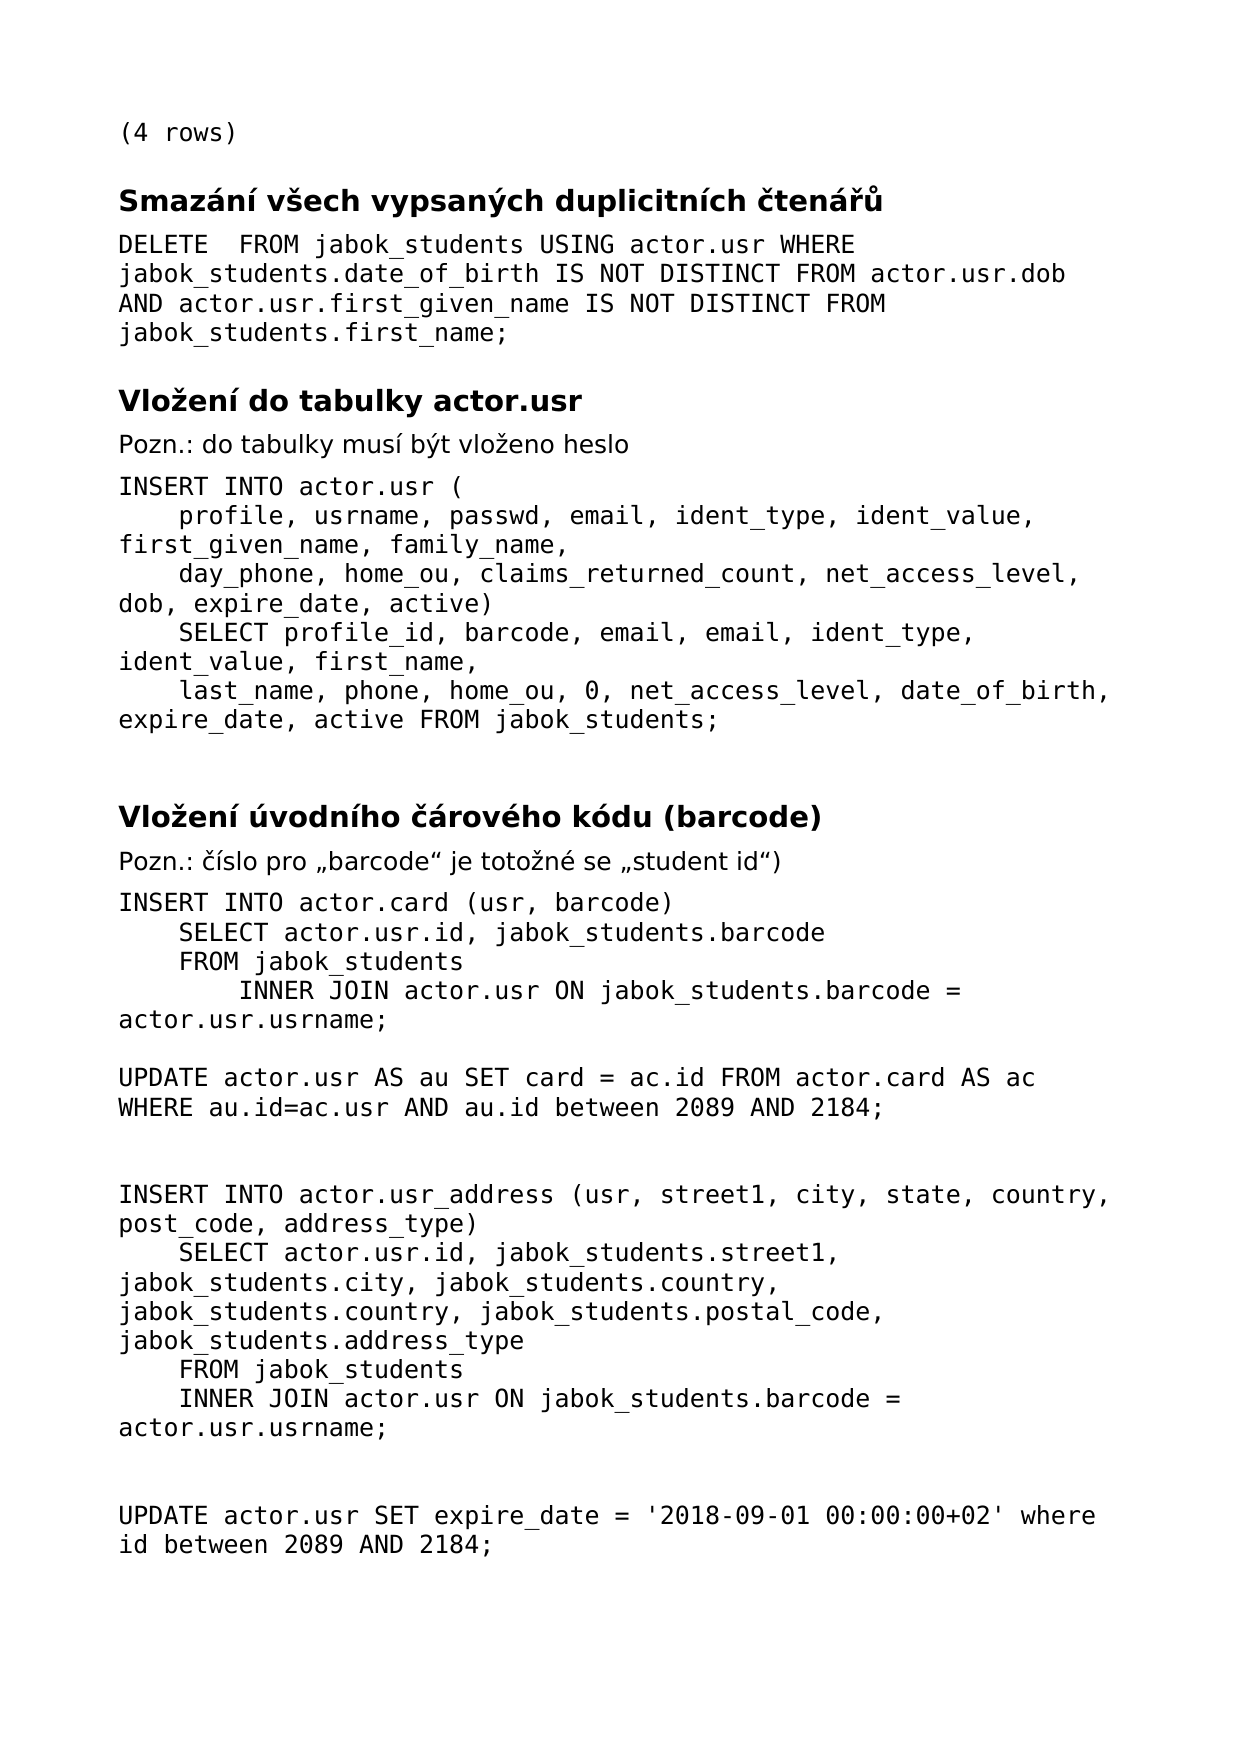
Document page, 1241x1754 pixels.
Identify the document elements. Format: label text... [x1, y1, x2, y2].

subtitle Vložení do tabulky actor.usr [118, 384, 1122, 418]
text Pozn.: číslo pro „barcode“ je totožné se „student id“) [118, 847, 1122, 876]
text INSERT INTO actor.usr ( profile, usrname, passwd, email, ident_type, ident_value, first_given_name, family_name, day_phone, home_ou, claims_returned_count, net_access_level, dob, expire_date, active) SELECT profile_id, barcode, email, email, ident_type, ident_value, first_name, last_name, phone, home_ou, 0, net_access_level, date_of_birth, expire_date, active FROM jabok_students; [118, 472, 1122, 764]
text Pozn.: do tabulky musí být vloženo heslo [118, 430, 1122, 459]
text DELETE FROM jabok_students USING actor.usr WHERE jabok_students.date_of_birth IS NOT DISTINCT FROM actor.usr.dob AND actor.usr.first_given_name IS NOT DISTINCT FROM jabok_students.first_name; [118, 231, 1122, 347]
subtitle Smazání všech vypsaných duplicitních čtenářů [118, 184, 1122, 218]
text (4 rows) [118, 118, 1122, 147]
text INSERT INTO actor.card (usr, barcode) SELECT actor.usr.id, jabok_students.barcode FROM jabok_students INNER JOIN actor.usr ON jabok_students.barcode = actor.usr.usrname; UPDATE actor.usr AS au SET card = ac.id FROM actor.card AS ac WHERE au.id=ac.usr AND au.id between 2089 AND 2184; INSERT INTO actor.usr_address (usr, street1, city, state, country, post_code, address_type) SELECT actor.usr.id, jabok_students.street1, jabok_students.city, jabok_students.country, jabok_students.country, jabok_students.postal_code, jabok_students.address_type FROM jabok_students INNER JOIN actor.usr ON jabok_students.barcode = actor.usr.usrname; UPDATE actor.usr SET expire_date = '2018-09-01 00:00:00+02' where id between 2089 AND 2184; [118, 889, 1122, 1559]
subtitle Vložení úvodního čárového kódu (barcode) [118, 801, 1122, 834]
